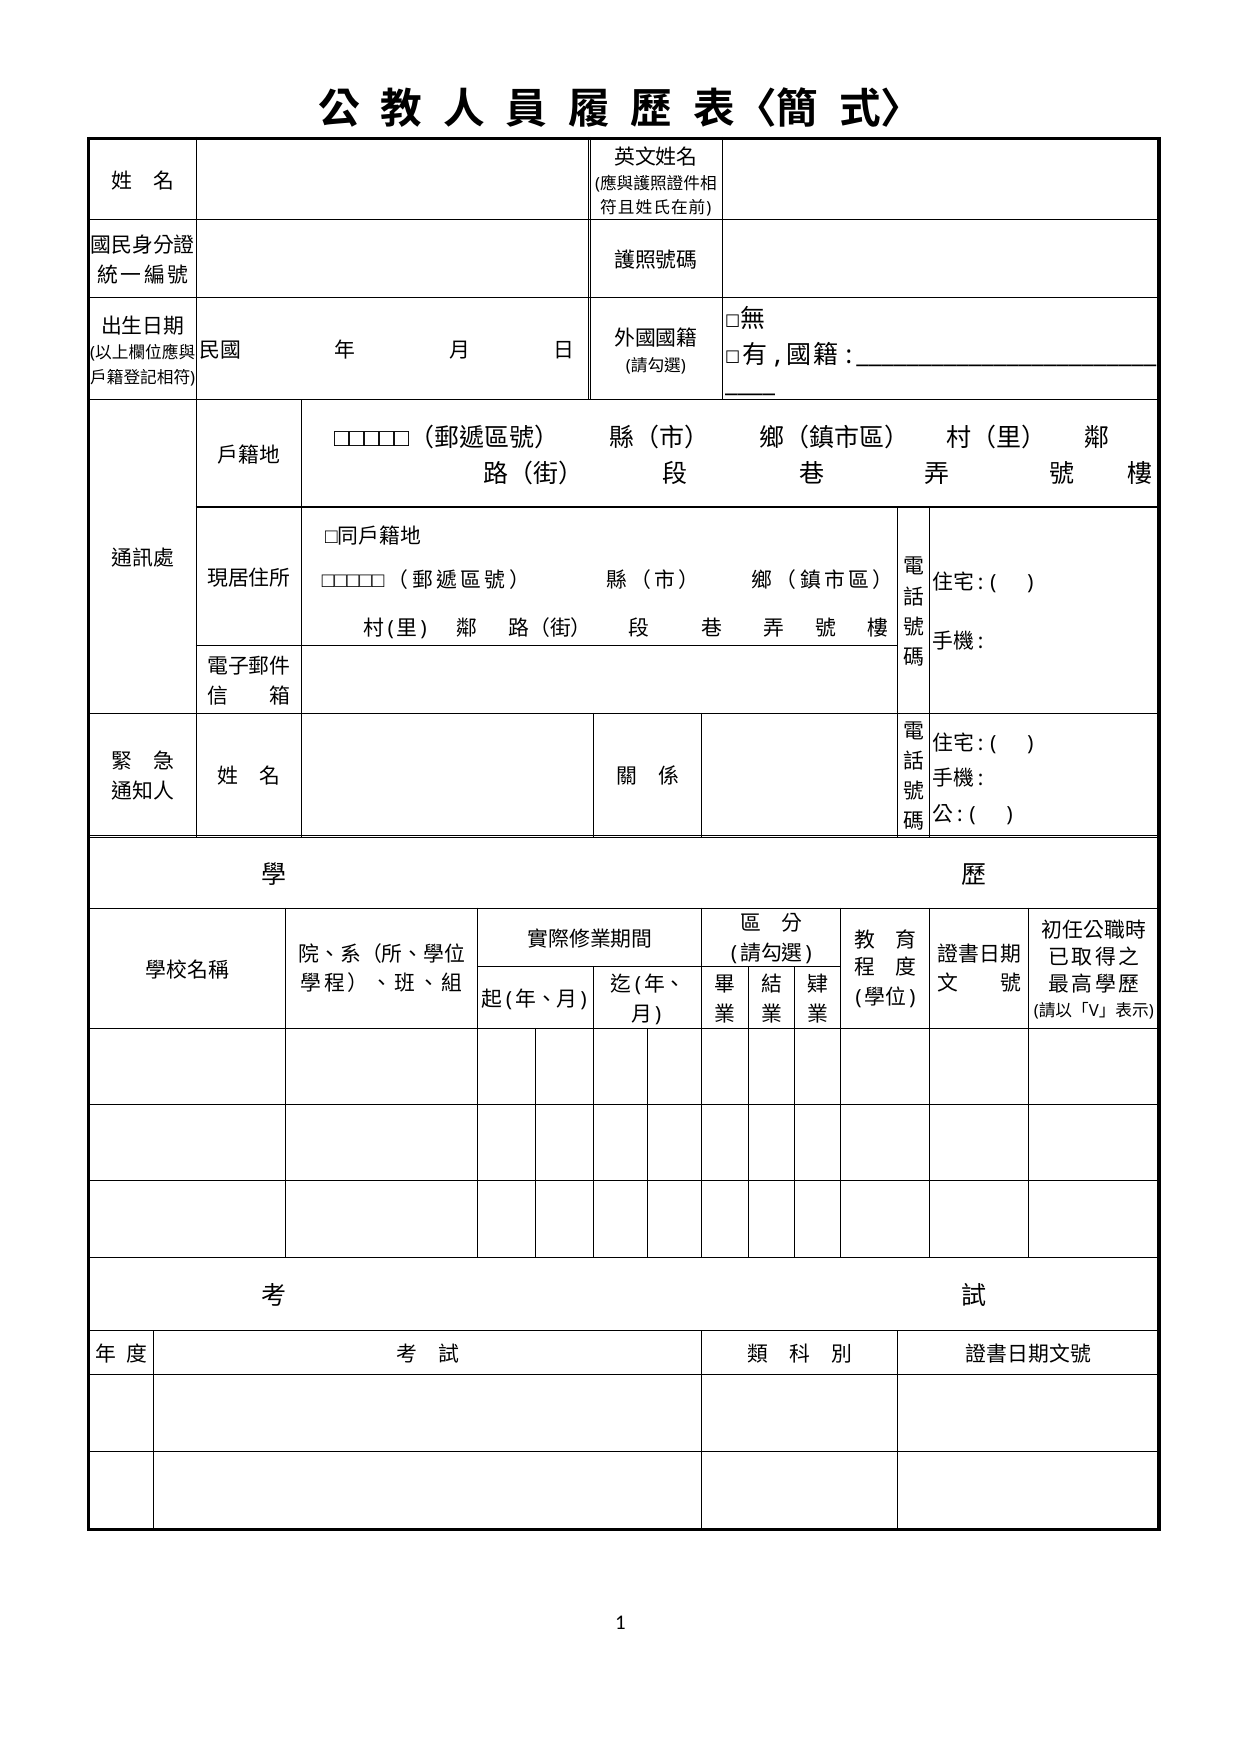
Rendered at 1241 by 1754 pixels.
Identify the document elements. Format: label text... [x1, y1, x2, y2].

table_cell [702, 714, 897, 835]
table_cell 學 歷 [90, 838, 1157, 908]
table_cell 國民身分證 統一編號 [90, 220, 196, 297]
table_cell [702, 1375, 897, 1451]
table_cell 現居住所 [197, 508, 301, 645]
table_cell [302, 646, 897, 713]
table_cell [648, 1029, 701, 1104]
table_cell [795, 1029, 840, 1104]
table_cell 起(年、月) [478, 967, 593, 1028]
table_cell [749, 1105, 794, 1180]
table_cell [90, 1105, 285, 1180]
table_cell 考 試 [90, 1258, 1157, 1330]
table_cell [898, 1375, 1157, 1451]
table_cell [930, 1029, 1028, 1104]
table_cell 關 係 [594, 714, 701, 835]
table_cell [648, 1181, 701, 1257]
table_cell [749, 1181, 794, 1257]
table_header 英文姓名 (應與護照證件相符且姓氏在前) [591, 140, 722, 219]
table_cell 電話號碼 [898, 508, 929, 713]
table_cell [795, 1181, 840, 1257]
table_cell [702, 1105, 748, 1180]
table_cell [594, 1029, 647, 1104]
table_cell [302, 714, 593, 835]
table_cell [154, 1452, 701, 1528]
table_cell 住宅:( ) 手機: 公:( ) [930, 714, 1157, 835]
table_cell [536, 1105, 593, 1180]
table_cell 住宅:( ) 手機: [930, 508, 1157, 713]
table_cell 護照號碼 [591, 220, 722, 297]
table_cell [90, 1029, 285, 1104]
table_cell 年 度 [90, 1331, 153, 1374]
table_cell 緊 急 通知人 [90, 714, 196, 835]
table_cell [478, 1029, 535, 1104]
table_cell [154, 1375, 701, 1451]
table_cell 電子郵件 信 箱 [197, 646, 301, 713]
table_cell [795, 1105, 840, 1180]
table_header 姓 名 [90, 140, 196, 219]
table_cell 結業 [749, 967, 794, 1028]
table_cell [749, 1029, 794, 1104]
table_cell 證書日期 文 號 [930, 909, 1028, 1028]
table_cell 畢業 [702, 967, 748, 1028]
table_cell [723, 220, 1157, 297]
table_cell 姓 名 [197, 714, 301, 835]
table_cell [1029, 1181, 1157, 1257]
table_cell [536, 1029, 593, 1104]
table_cell [930, 1181, 1028, 1257]
table_cell [286, 1181, 477, 1257]
table_cell [648, 1105, 701, 1180]
table_cell 院、系（所、學位 學程）、班、組 [286, 909, 477, 1028]
table_cell 通訊處 [90, 400, 196, 713]
table_cell 證書日期文號 [898, 1331, 1157, 1374]
table_cell [702, 1452, 897, 1528]
table_cell [841, 1029, 929, 1104]
table_cell □同戶籍地 □□□□□（郵遞區號） 縣（市） 鄉（鎮市區） 村(里) 鄰 路（街） 段 巷 弄 號 樓 [302, 508, 897, 645]
table_cell [594, 1105, 647, 1180]
table_cell 戶籍地 [197, 400, 301, 506]
table_cell 迄(年、月) [594, 967, 701, 1028]
table_cell 類 科 別 [702, 1331, 897, 1374]
table_cell [286, 1105, 477, 1180]
table_cell [536, 1181, 593, 1257]
table_cell [594, 1181, 647, 1257]
table_cell [90, 1375, 153, 1451]
text 公 教 人 員 履 歷 表〈簡 式〉 [89, 75, 1152, 135]
table_cell [1029, 1029, 1157, 1104]
table_cell 區 分 (請勾選) [702, 909, 840, 966]
table_cell 民國 年 月 日 [197, 298, 588, 399]
table_cell [841, 1105, 929, 1180]
table_cell 實際修業期間 [478, 909, 701, 966]
table_cell [930, 1105, 1028, 1180]
table_header [723, 140, 1157, 219]
table_cell ☐無 ☐有,國籍:____________________________ [723, 298, 1157, 399]
table_cell [197, 220, 588, 297]
table_cell [478, 1181, 535, 1257]
table_cell 初任公職時 已取得之 最高學歷 (請以「V」表示) [1029, 909, 1157, 1028]
table_cell [702, 1181, 748, 1257]
table_cell 電話號碼 [898, 714, 929, 835]
table_cell 外國國籍 (請勾選) [591, 298, 722, 399]
table_cell [286, 1029, 477, 1104]
table_cell □□□□□（郵遞區號） 縣（市） 鄉（鎮市區） 村（里） 鄰 路（街） 段 巷 弄 號 樓 [302, 400, 1157, 506]
table_cell 學校名稱 [90, 909, 285, 1028]
table_cell [841, 1181, 929, 1257]
table_cell [478, 1105, 535, 1180]
table_cell [1029, 1105, 1157, 1180]
table_cell [90, 1452, 153, 1528]
table_cell [90, 1181, 285, 1257]
table_cell 出生日期 (以上欄位應與戶籍登記相符) [90, 298, 196, 399]
table_cell 教 育 程 度 (學位) [841, 909, 929, 1028]
table_cell 考 試 [154, 1331, 701, 1374]
table_cell [898, 1452, 1157, 1528]
table_header [197, 140, 588, 219]
table_cell [702, 1029, 748, 1104]
table_cell 肄業 [795, 967, 840, 1028]
